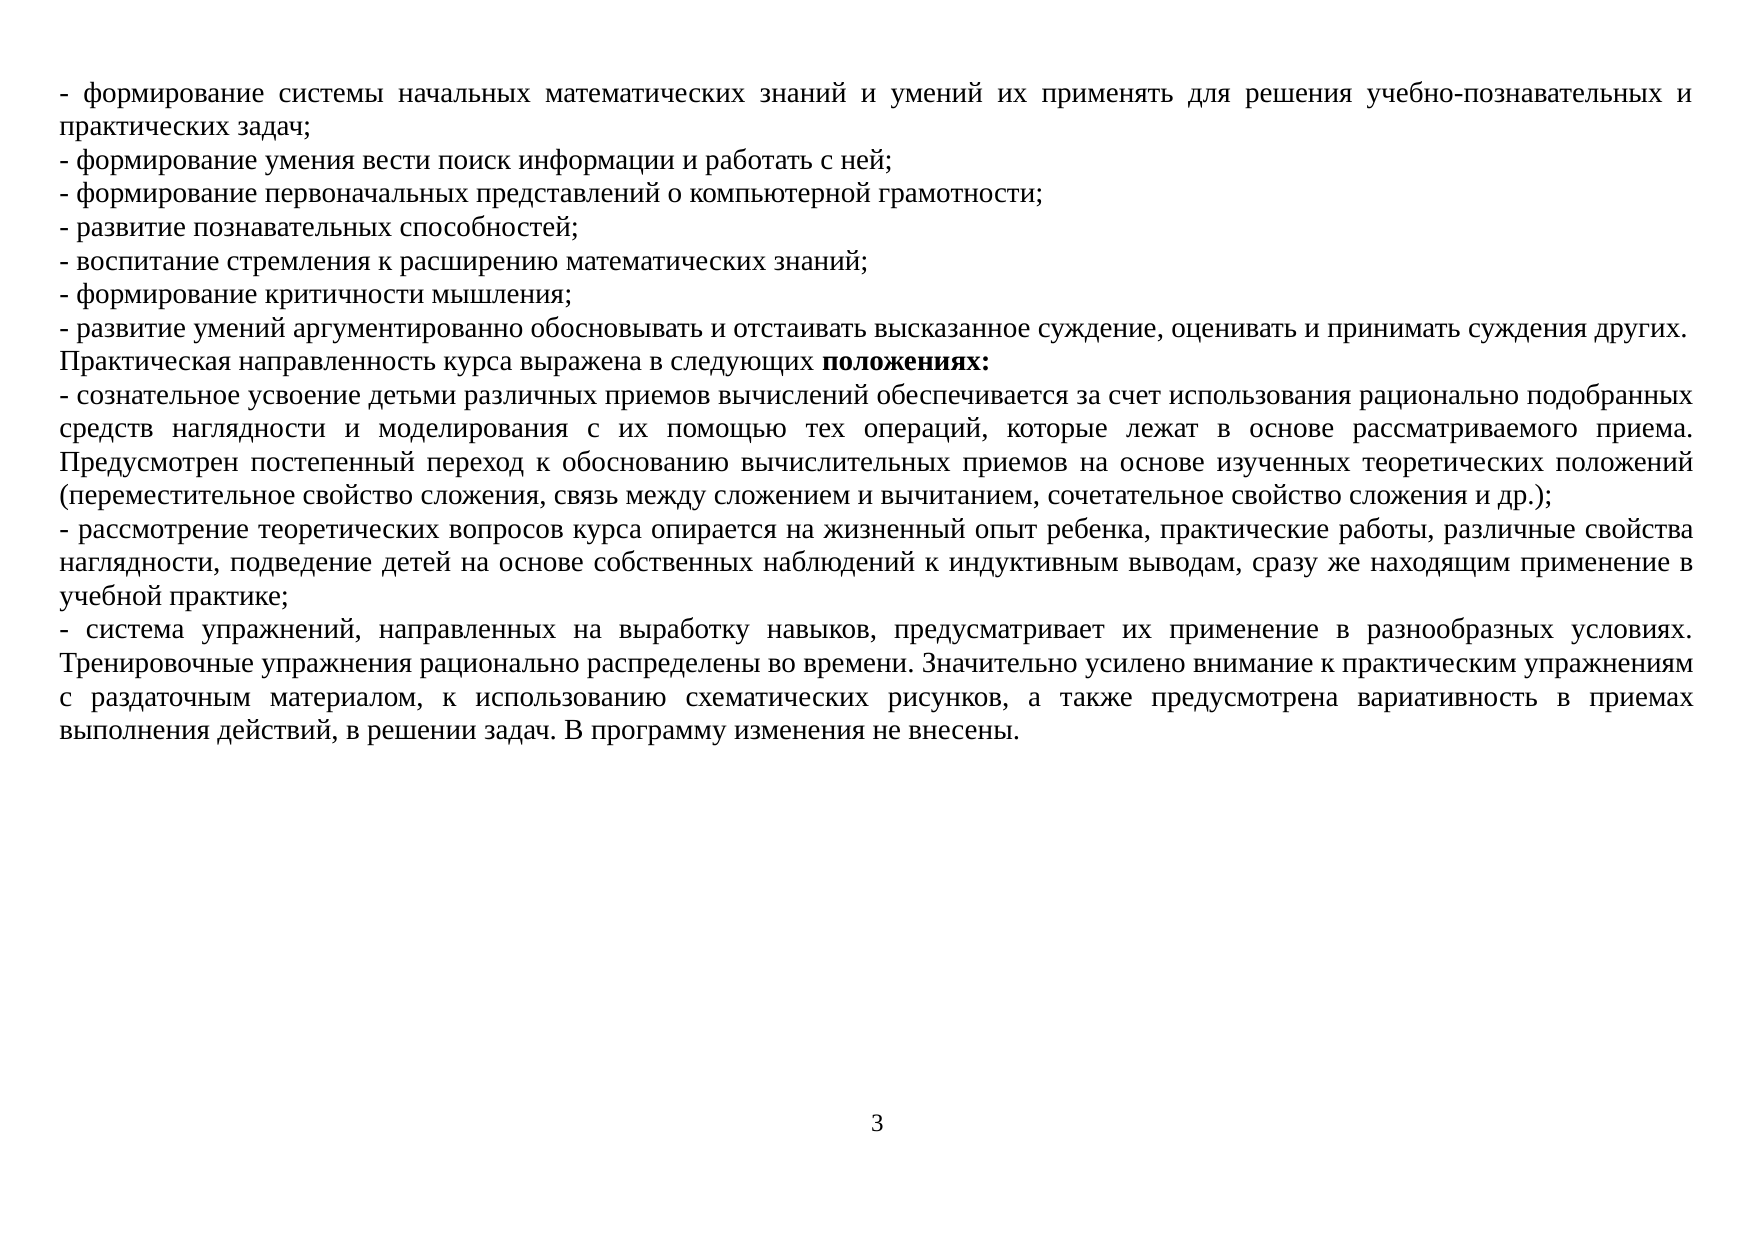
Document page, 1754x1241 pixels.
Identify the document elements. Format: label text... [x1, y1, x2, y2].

text - формирование первоначальных представлений о компьютерной грамотности; [59, 176, 1695, 209]
text - система упражнений, направленных на выработку навыков, предусматривает их применение в разнообразных условиях. Тренировочные упражнения рационально распределены во времени. Значительно усилено внимание к практическим упражнениям с раздаточным материалом, к использованию схематических рисунков, а также предусмотрена вариативность в приемах выполнения действий, в решении задач. В программу изменения не внесены. [59, 612, 1695, 746]
text - рассмотрение теоретических вопросов курса опирается на жизненный опыт ребенка, практические работы, различные свойства наглядности, подведение детей на основе собственных наблюдений к индуктивным выводам, сразу же находящим применение в учебной практике; [59, 511, 1695, 612]
text - развитие познавательных способностей; [59, 209, 1695, 243]
text - воспитание стремления к расширению математических знаний; [59, 243, 1695, 276]
text - сознательное усвоение детьми различных приемов вычислений обеспечивается за счет использования рационально подобранных средств наглядности и моделирования с их помощью тех операций, которые лежат в основе рассматриваемого приема. Предусмотрен постепенный переход к обоснованию вычислительных приемов на основе изученных теоретических положений (переместительное свойство сложения, связь между сложением и вычитанием, сочетательное свойство сложения и др.); [59, 377, 1695, 511]
text - развитие умений аргументированно обосновывать и отстаивать высказанное суждение, оценивать и принимать суждения других. [59, 310, 1695, 343]
text - формирование системы начальных математических знаний и умений их применять для решения учебно-познавательных и практических задач; [59, 75, 1695, 142]
text Практическая направленность курса выражена в следующих положениях: [59, 343, 1688, 377]
text - формирование умения вести поиск информации и работать с ней; [59, 142, 1695, 176]
text - формирование критичности мышления; [59, 276, 1695, 310]
